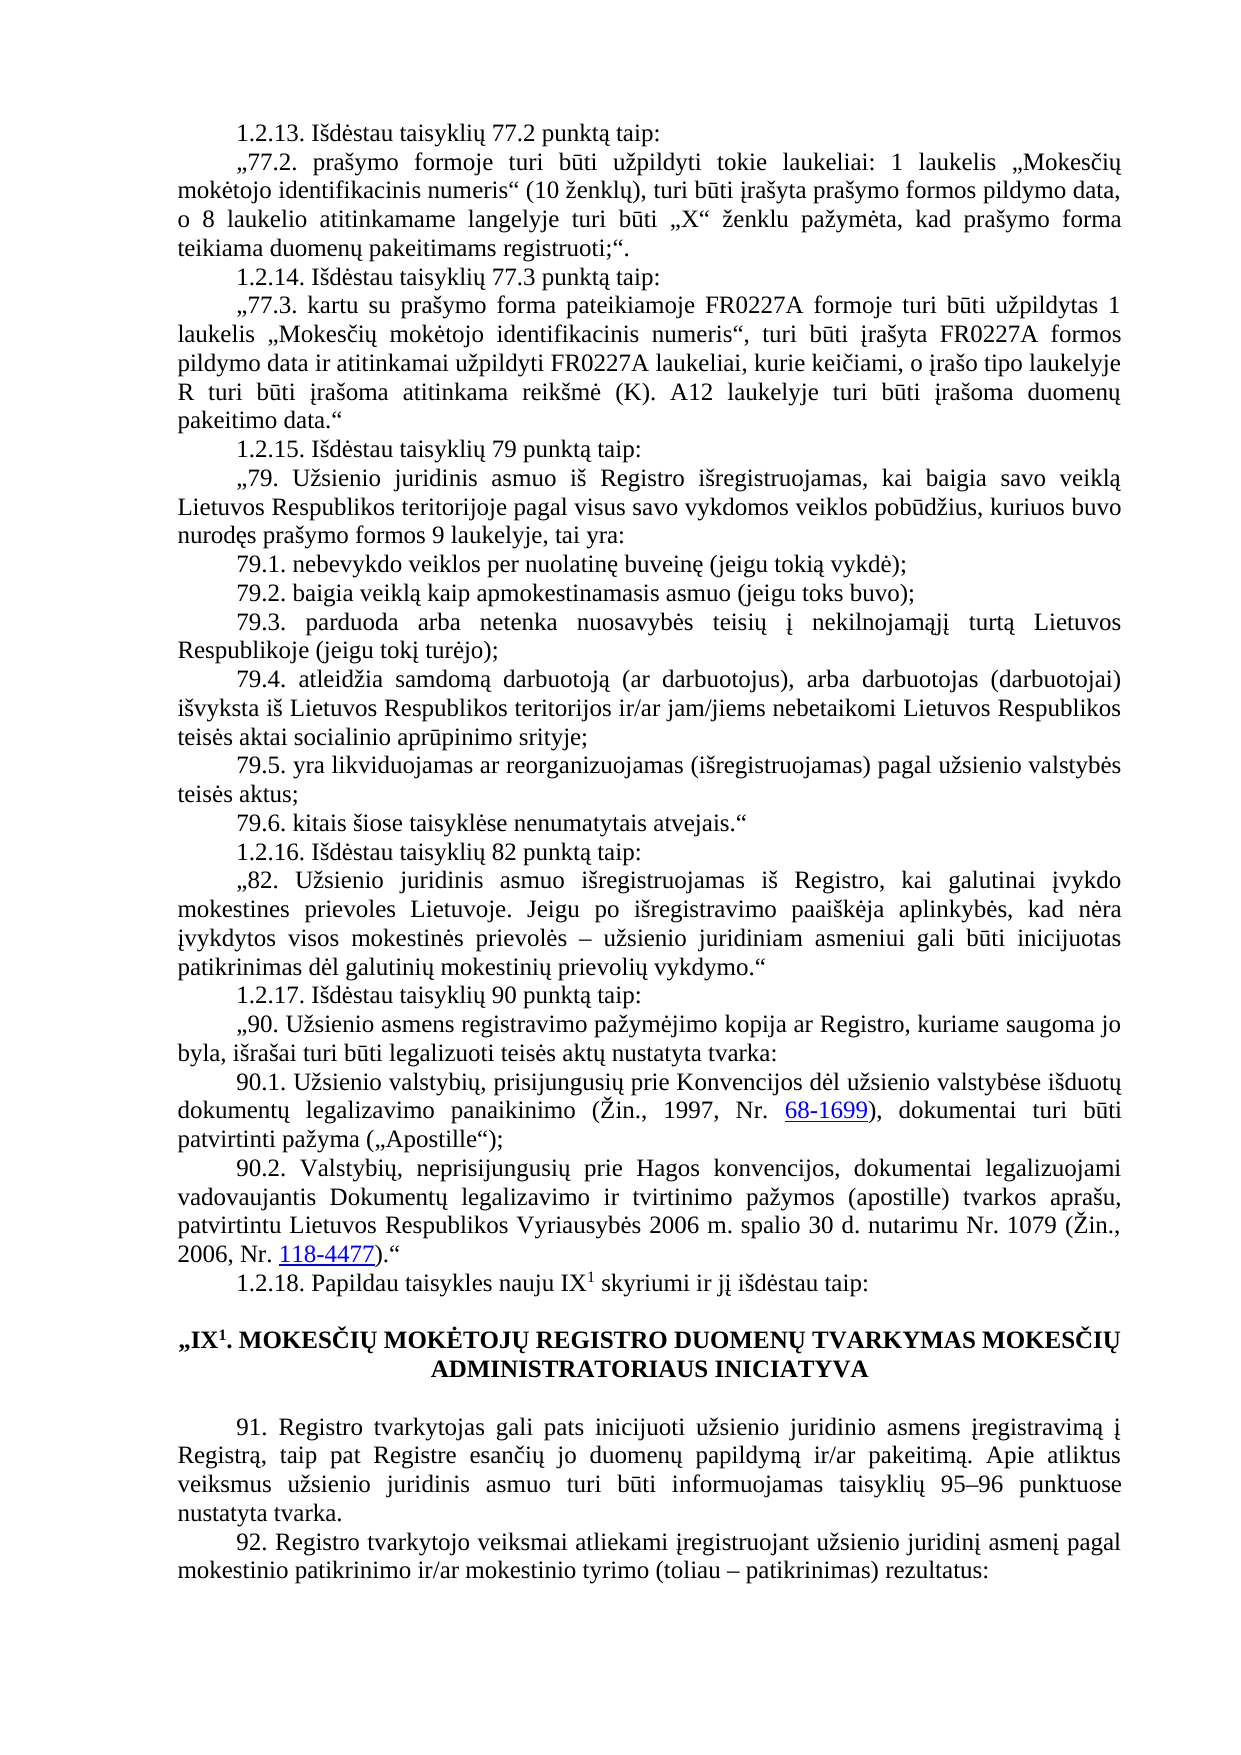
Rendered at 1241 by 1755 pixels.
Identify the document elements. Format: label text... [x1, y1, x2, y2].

text 92. Registro tvarkytojo veiksmai atliekami įregistruojant užsienio juridinį asmenį pagal mokestinio patikrinimo ir/ar mokestinio tyrimo (toliau – patikrinimas) rezultatus: [177, 1527, 1122, 1584]
text „77.3. kartu su prašymo forma pateikiamoje FR0227A formoje turi būti užpildytas 1 laukelis „Mokesčių mokėtojo identifikacinis numeris“, turi būti įrašyta FR0227A formos pildymo data ir atitinkamai užpildyti FR0227A laukeliai, kurie keičiami, o įrašo tipo laukelyje R turi būti įrašoma atitinkama reikšmė (K). A12 laukelyje turi būti įrašoma duomenų pakeitimo data.“ [177, 291, 1122, 434]
text 1.2.13. Išdėstau taisyklių 77.2 punktą taip: [177, 118, 1122, 147]
text 1.2.16. Išdėstau taisyklių 82 punktą taip: [177, 837, 1122, 866]
text 79.5. yra likviduojamas ar reorganizuojamas (išregistruojamas) pagal užsienio valstybės teisės aktus; [177, 751, 1122, 808]
text 79.4. atleidžia samdomą darbuotoją (ar darbuotojus), arba darbuotojas (darbuotojai) išvyksta iš Lietuvos Respublikos teritorijos ir/ar jam/jiems nebetaikomi Lietuvos Respublikos teisės aktai socialinio aprūpinimo srityje; [177, 664, 1122, 751]
text „82. Užsienio juridinis asmuo išregistruojamas iš Registro, kai galutinai įvykdo mokestines prievoles Lietuvoje. Jeigu po išregistravimo paaiškėja aplinkybės, kad nėra įvykdytos visos mokestinės prievolės – užsienio juridiniam asmeniui gali būti inicijuotas patikrinimas dėl galutinių mokestinių prievolių vykdymo.“ [177, 866, 1122, 981]
text 1.2.14. Išdėstau taisyklių 77.3 punktą taip: [177, 262, 1122, 291]
text „IX1. MOKESČIŲ MOKĖTOJŲ REGISTRO DUOMENŲ TVARKYMAS MOKESČIŲ ADMINISTRATORIAUS INICIATYVA [177, 1326, 1122, 1383]
text „77.2. prašymo formoje turi būti užpildyti tokie laukeliai: 1 laukelis „Mokesčių mokėtojo identifikacinis numeris“ (10 ženklų), turi būti įrašyta prašymo formos pildymo data, o 8 laukelio atitinkamame langelyje turi būti „X“ ženklu pažymėta, kad prašymo forma teikiama duomenų pakeitimams registruoti;“. [177, 147, 1122, 262]
text 90.2. Valstybių, neprisijungusių prie Hagos konvencijos, dokumentai legalizuojami vadovaujantis Dokumentų legalizavimo ir tvirtinimo pažymos (apostille) tvarkos aprašu, patvirtintu Lietuvos Respublikos Vyriausybės 2006 m. spalio 30 d. nutarimu Nr. 1079 (Žin., 2006, Nr. 118-4477).“ [177, 1153, 1122, 1268]
text „90. Užsienio asmens registravimo pažymėjimo kopija ar Registro, kuriame saugoma jo byla, išrašai turi būti legalizuoti teisės aktų nustatyta tvarka: [177, 1009, 1122, 1067]
text 79.3. parduoda arba netenka nuosavybės teisių į nekilnojamąjį turtą Lietuvos Respublikoje (jeigu tokį turėjo); [177, 607, 1122, 664]
text 79.6. kitais šiose taisyklėse nenumatytais atvejais.“ [177, 808, 1122, 837]
text 90.1. Užsienio valstybių, prisijungusių prie Konvencijos dėl užsienio valstybėse išduotų dokumentų legalizavimo panaikinimo (Žin., 1997, Nr. 68-1699), dokumentai turi būti patvirtinti pažyma („Apostille“); [177, 1067, 1122, 1153]
text 1.2.15. Išdėstau taisyklių 79 punktą taip: [177, 434, 1122, 463]
text 91. Registro tvarkytojas gali pats inicijuoti užsienio juridinio asmens įregistravimą į Registrą, taip pat Registre esančių jo duomenų papildymą ir/ar pakeitimą. Apie atliktus veiksmus užsienio juridinis asmuo turi būti informuojamas taisyklių 95–96 punktuose nustatyta tvarka. [177, 1412, 1122, 1527]
text 79.2. baigia veiklą kaip apmokestinamasis asmuo (jeigu toks buvo); [177, 578, 1122, 607]
text 1.2.18. Papildau taisykles nauju IX1 skyriumi ir jį išdėstau taip: [177, 1268, 1122, 1297]
text 1.2.17. Išdėstau taisyklių 90 punktą taip: [177, 981, 1122, 1009]
text 79.1. nebevykdo veiklos per nuolatinę buveinę (jeigu tokią vykdė); [177, 549, 1122, 578]
text „79. Užsienio juridinis asmuo iš Registro išregistruojamas, kai baigia savo veiklą Lietuvos Respublikos teritorijoje pagal visus savo vykdomos veiklos pobūdžius, kuriuos buvo nurodęs prašymo formos 9 laukelyje, tai yra: [177, 463, 1122, 549]
